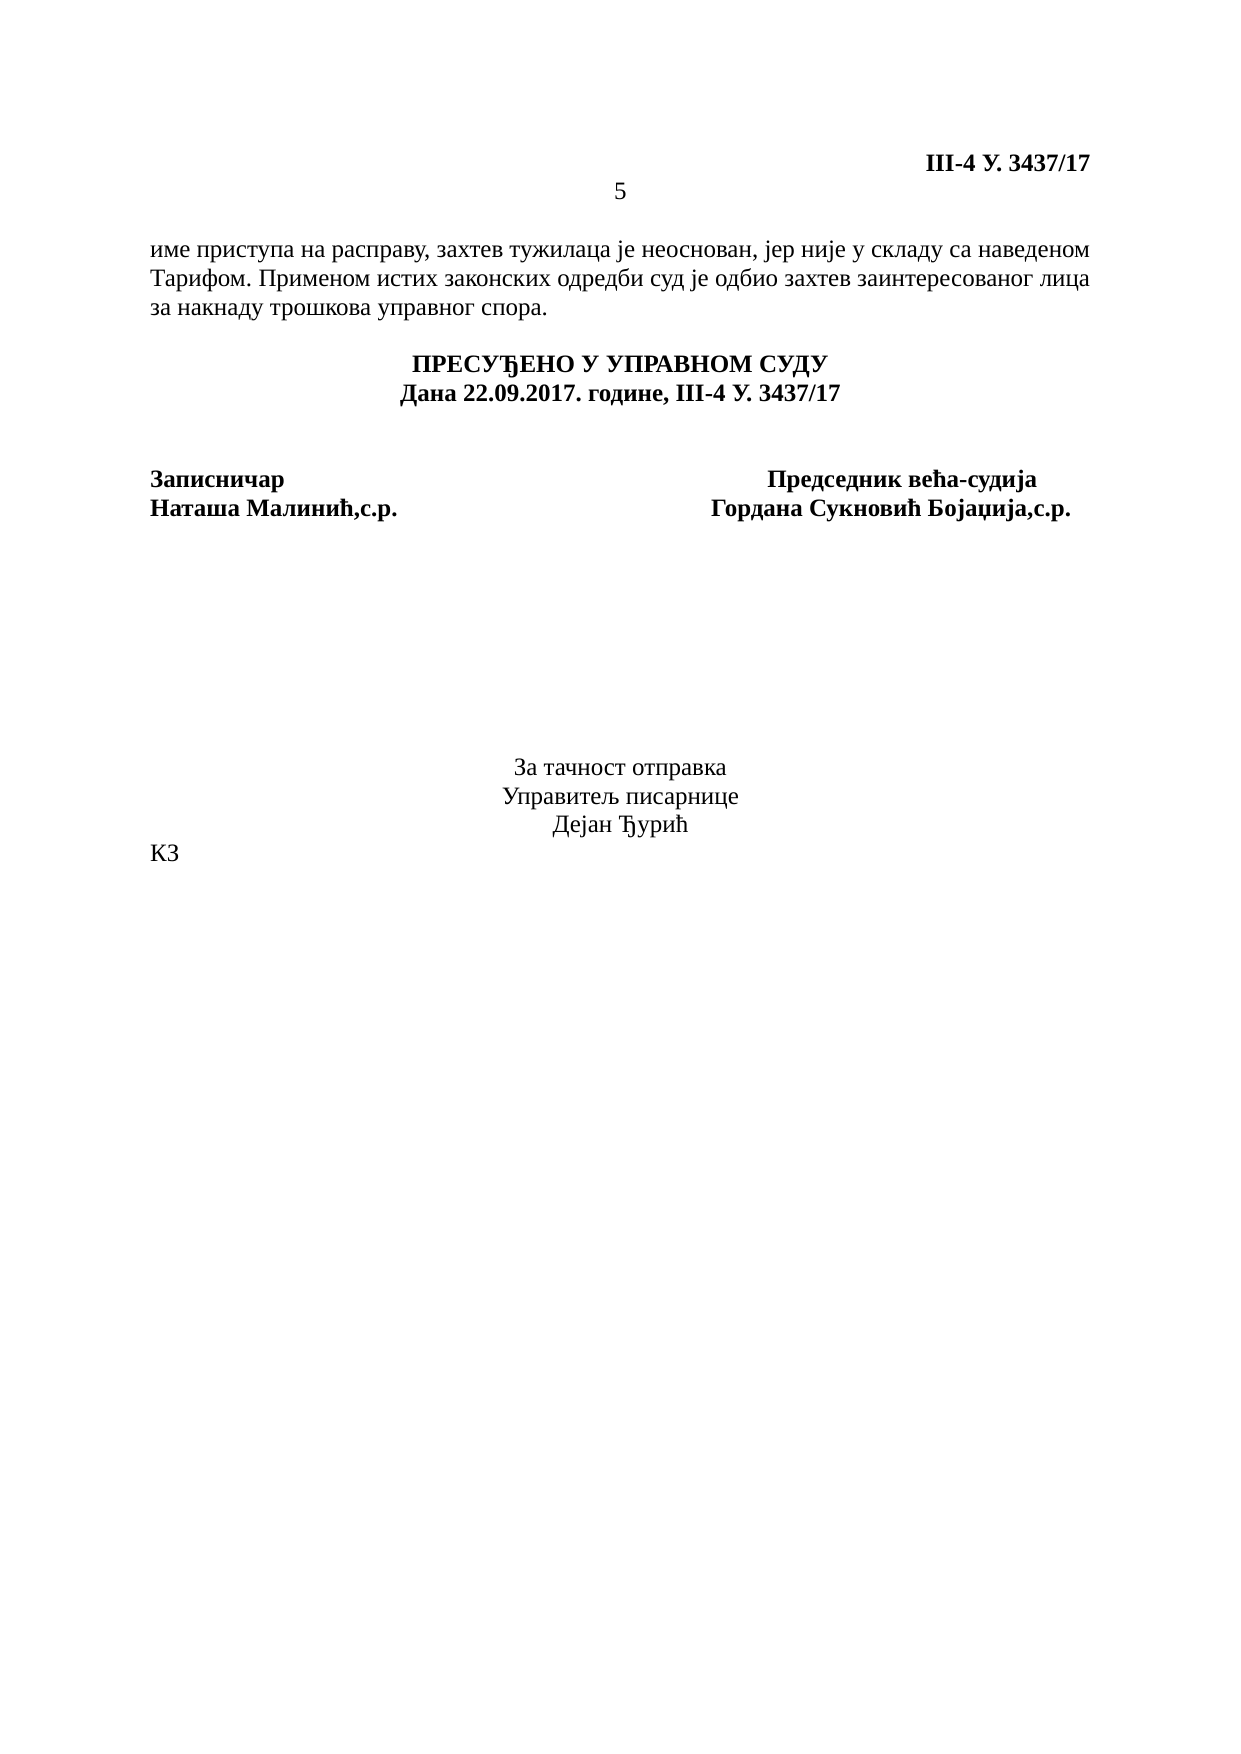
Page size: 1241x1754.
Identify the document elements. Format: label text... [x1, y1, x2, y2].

text Записничар Председник већа-судија [150, 464, 1090, 493]
text ПРЕСУЂЕНО У УПРАВНОМ СУДУ [150, 349, 1090, 378]
text КЗ [150, 838, 1090, 867]
text Управитељ писарнице [150, 781, 1090, 809]
text Наташа Малинић,с.р. Гордана Сукновић Бојаџија,с.р. [150, 493, 1090, 522]
text За тачност отправка [150, 752, 1090, 781]
text име приступа на расправу, захтев тужилаца је неоснован, јер није у складу са наведеном Тарифом. Применом истих законских одредби суд је одбио захтев заинтересованог лица за накнаду трошкова управног спора. [150, 234, 1090, 321]
text Дејан Ђурић [150, 809, 1090, 838]
text Дана 22.09.2017. године, III-4 У. 3437/17 [150, 378, 1090, 407]
